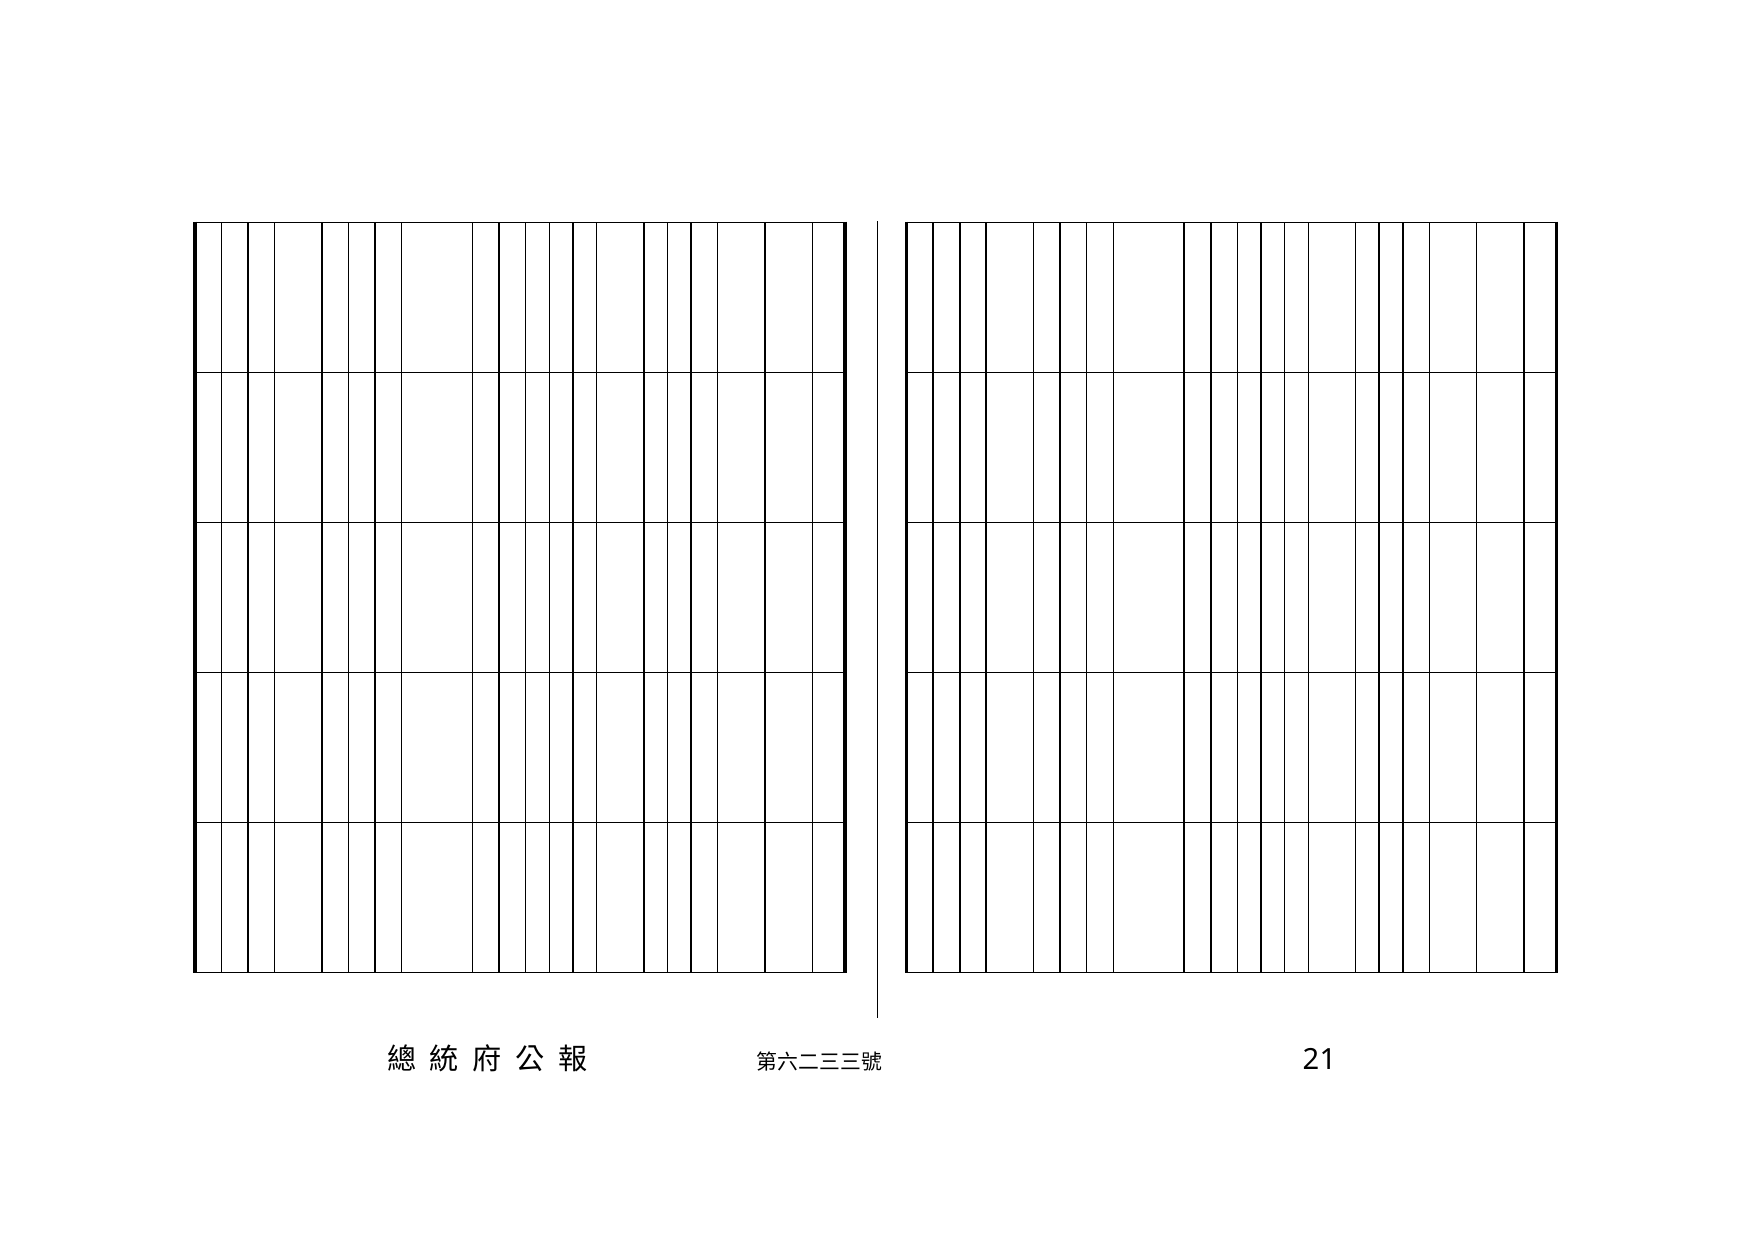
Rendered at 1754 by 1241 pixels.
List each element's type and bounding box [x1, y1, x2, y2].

table_cell [1137, 673, 1161, 822]
table_cell [908, 373, 932, 522]
table_cell [1137, 823, 1161, 972]
table_cell [1161, 673, 1183, 822]
table_cell [526, 223, 549, 372]
table_cell [323, 673, 348, 822]
table_cell [620, 823, 643, 972]
table_cell [1500, 373, 1523, 522]
table_cell [1356, 523, 1378, 672]
table_cell [645, 373, 667, 522]
table_cell [1380, 673, 1402, 822]
table_cell [813, 523, 843, 672]
table_cell [1061, 373, 1086, 522]
table_cell [908, 823, 932, 972]
table_cell [1332, 223, 1355, 372]
table_cell [1137, 373, 1161, 522]
table_cell [222, 673, 247, 822]
table_cell [1185, 223, 1210, 372]
table_cell [668, 523, 690, 672]
table_cell [275, 373, 298, 522]
table_cell [813, 823, 843, 972]
table_cell [298, 523, 321, 672]
table_cell [574, 673, 596, 822]
table_cell [1285, 673, 1308, 822]
table_cell [934, 373, 959, 522]
table_cell [449, 673, 472, 822]
table_cell [620, 523, 643, 672]
table_cell [1034, 223, 1059, 372]
table_cell [1430, 373, 1453, 522]
table_cell [620, 673, 643, 822]
table_cell [1332, 823, 1355, 972]
table_cell [1034, 673, 1059, 822]
table_cell [1212, 673, 1237, 822]
table_cell [766, 823, 789, 972]
table_cell [526, 823, 549, 972]
table_cell [376, 523, 401, 672]
table_cell [1087, 373, 1113, 522]
table_cell [1356, 823, 1378, 972]
table_cell [323, 373, 348, 522]
table_cell [692, 373, 717, 522]
table_cell [1285, 373, 1308, 522]
table_cell [1010, 823, 1033, 972]
table_cell [1185, 373, 1210, 522]
table_cell [1161, 223, 1183, 372]
table_cell [1380, 823, 1402, 972]
table_cell [1285, 823, 1308, 972]
table_cell [597, 223, 620, 372]
table_cell [1500, 223, 1523, 372]
table_cell [1332, 523, 1355, 672]
table_cell [473, 823, 498, 972]
table_cell [376, 373, 401, 522]
table_cell [298, 223, 321, 372]
table_cell [1309, 373, 1332, 522]
table_cell [645, 823, 667, 972]
table_cell [1430, 823, 1453, 972]
table_cell [275, 223, 298, 372]
table_cell [1356, 373, 1378, 522]
table_cell [500, 523, 525, 672]
table_cell [1404, 223, 1429, 372]
table_cell [298, 823, 321, 972]
table_cell [1477, 523, 1500, 672]
table_cell [1185, 823, 1210, 972]
table_cell [402, 523, 425, 672]
table_cell [1212, 223, 1237, 372]
table_cell [987, 223, 1010, 372]
table_cell [1262, 673, 1284, 822]
table_cell [298, 373, 321, 522]
table_cell [349, 673, 374, 822]
table_cell [349, 223, 374, 372]
table_cell [766, 223, 789, 372]
table_cell [197, 523, 221, 672]
table_cell [1087, 523, 1113, 672]
table_cell [597, 673, 620, 822]
table_cell [961, 373, 985, 522]
table_cell [1525, 823, 1555, 972]
table_cell [961, 523, 985, 672]
table_cell [402, 673, 425, 822]
table_cell [402, 823, 425, 972]
table_cell [908, 223, 932, 372]
table_cell [668, 373, 690, 522]
table_cell [249, 823, 274, 972]
table_cell [376, 823, 401, 972]
table_cell [349, 373, 374, 522]
table_cell [1404, 373, 1429, 522]
table_cell [813, 223, 843, 372]
table_cell [1212, 373, 1237, 522]
table_cell [645, 223, 667, 372]
table_cell [987, 523, 1010, 672]
table_cell [1404, 823, 1429, 972]
table_cell [668, 823, 690, 972]
table_cell [500, 823, 525, 972]
table_cell [574, 373, 596, 522]
table_cell [249, 523, 274, 672]
table_cell [449, 373, 472, 522]
table_cell [934, 523, 959, 672]
table_cell [197, 223, 221, 372]
table_cell [1477, 223, 1500, 372]
table_cell [789, 673, 812, 822]
table_cell [1114, 823, 1137, 972]
table_cell [449, 823, 472, 972]
table_cell [1404, 523, 1429, 672]
table_cell [349, 823, 374, 972]
table_cell [402, 373, 425, 522]
table_cell [741, 223, 764, 372]
table_cell [1262, 823, 1284, 972]
table_cell [500, 223, 525, 372]
table_cell [1185, 673, 1210, 822]
table_cell [1114, 523, 1137, 672]
table_cell [1061, 823, 1086, 972]
table_cell [741, 673, 764, 822]
table_cell [718, 223, 741, 372]
table_cell [789, 223, 812, 372]
table_cell [323, 823, 348, 972]
table_cell [1061, 523, 1086, 672]
table_cell [222, 373, 247, 522]
table_cell [1212, 523, 1237, 672]
table_cell [1500, 823, 1523, 972]
table_cell [1185, 523, 1210, 672]
table_cell [1262, 223, 1284, 372]
table_cell [1114, 673, 1137, 822]
table_cell [789, 373, 812, 522]
table_cell [550, 373, 572, 522]
table_cell [1332, 673, 1355, 822]
table_cell [668, 673, 690, 822]
table_cell [425, 523, 449, 672]
table_cell [1525, 523, 1555, 672]
table_cell [1309, 523, 1332, 672]
table_cell [1525, 373, 1555, 522]
table_cell [692, 673, 717, 822]
table_cell [718, 523, 741, 672]
table_cell [620, 373, 643, 522]
table_cell [1309, 223, 1332, 372]
table_cell [1010, 523, 1033, 672]
table_cell [1034, 823, 1059, 972]
table_cell [1010, 673, 1033, 822]
table_cell [1161, 823, 1183, 972]
table_cell [692, 823, 717, 972]
table_cell [908, 523, 932, 672]
table_cell [473, 223, 498, 372]
table_cell [500, 673, 525, 822]
table_cell [402, 223, 425, 372]
table_cell [1453, 523, 1476, 672]
table_cell [961, 673, 985, 822]
table_cell [1380, 223, 1402, 372]
table_cell [222, 523, 247, 672]
table_cell [500, 373, 525, 522]
table_cell [376, 673, 401, 822]
table_cell [1380, 523, 1402, 672]
table_cell [692, 223, 717, 372]
table_cell [376, 223, 401, 372]
table_cell [1477, 373, 1500, 522]
table_cell [908, 673, 932, 822]
table_cell [349, 523, 374, 672]
table_cell [1453, 823, 1476, 972]
table_cell [550, 223, 572, 372]
table_cell [961, 223, 985, 372]
table_cell [323, 523, 348, 672]
table_cell [1262, 373, 1284, 522]
table_cell [197, 673, 221, 822]
table_cell [550, 523, 572, 672]
table_cell [741, 373, 764, 522]
table_cell [275, 523, 298, 672]
table_cell [934, 823, 959, 972]
table_cell [1238, 373, 1260, 522]
table_cell [298, 673, 321, 822]
table_cell [425, 373, 449, 522]
table_cell [1404, 673, 1429, 822]
table_cell [718, 373, 741, 522]
table_cell [275, 823, 298, 972]
table_cell [425, 673, 449, 822]
table_cell [987, 673, 1010, 822]
table_cell [249, 673, 274, 822]
table_cell [597, 373, 620, 522]
table_cell [741, 523, 764, 672]
table_cell [645, 673, 667, 822]
table_cell [597, 523, 620, 672]
table_cell [718, 823, 741, 972]
table_cell [1380, 373, 1402, 522]
table_cell [1061, 673, 1086, 822]
table_cell [1087, 823, 1113, 972]
table_cell [550, 673, 572, 822]
table_cell [526, 373, 549, 522]
table_cell [766, 373, 789, 522]
table_cell [1114, 373, 1137, 522]
table_cell [449, 223, 472, 372]
table_cell [1477, 673, 1500, 822]
table_cell [1238, 223, 1260, 372]
table_cell [526, 673, 549, 822]
table_cell [813, 673, 843, 822]
table_cell [1332, 373, 1355, 522]
table_cell [741, 823, 764, 972]
table_cell [620, 223, 643, 372]
table_cell [934, 673, 959, 822]
table_cell [473, 523, 498, 672]
table_cell [1238, 673, 1260, 822]
table_cell [1430, 223, 1453, 372]
table_cell [1087, 223, 1113, 372]
table_cell [1453, 673, 1476, 822]
table_cell [789, 823, 812, 972]
table_cell [1114, 223, 1137, 372]
table_cell [574, 223, 596, 372]
table_cell [934, 223, 959, 372]
table_cell [425, 823, 449, 972]
table_cell [1262, 523, 1284, 672]
table_cell [1477, 823, 1500, 972]
table_cell [1430, 673, 1453, 822]
table_cell [249, 223, 274, 372]
table_cell [1087, 673, 1113, 822]
table_cell [197, 823, 221, 972]
table_cell [1500, 523, 1523, 672]
table_cell [961, 823, 985, 972]
table_cell [222, 823, 247, 972]
table_cell [1525, 673, 1555, 822]
table_cell [1356, 673, 1378, 822]
table_cell [275, 673, 298, 822]
table_cell [766, 673, 789, 822]
table_cell [1309, 673, 1332, 822]
table_cell [1137, 223, 1161, 372]
table_cell [1238, 823, 1260, 972]
table_cell [574, 523, 596, 672]
table_cell [473, 373, 498, 522]
table_cell [987, 823, 1010, 972]
table_cell [668, 223, 690, 372]
table_cell [1525, 223, 1555, 372]
table_cell [249, 373, 274, 522]
table_cell [1309, 823, 1332, 972]
table_cell [718, 673, 741, 822]
table_cell [1500, 673, 1523, 822]
table_cell [574, 823, 596, 972]
table_cell [1453, 373, 1476, 522]
table_cell [766, 523, 789, 672]
table_cell [1212, 823, 1237, 972]
table_cell [222, 223, 247, 372]
table_cell [473, 673, 498, 822]
table_cell [1137, 523, 1161, 672]
table_cell [197, 373, 221, 522]
table_cell [987, 373, 1010, 522]
table_cell [789, 523, 812, 672]
table_cell [425, 223, 449, 372]
table_cell [449, 523, 472, 672]
table_cell [1034, 523, 1059, 672]
table_cell [1453, 223, 1476, 372]
table_cell [323, 223, 348, 372]
table_cell [550, 823, 572, 972]
table_cell [1285, 223, 1308, 372]
table_cell [1061, 223, 1086, 372]
table_cell [645, 523, 667, 672]
table_cell [1034, 373, 1059, 522]
table_cell [526, 523, 549, 672]
table_cell [1161, 373, 1183, 522]
table_cell [1161, 523, 1183, 672]
table_cell [692, 523, 717, 672]
table_cell [813, 373, 843, 522]
table_cell [597, 823, 620, 972]
table_cell [1010, 373, 1033, 522]
table_cell [1238, 523, 1260, 672]
table_cell [1430, 523, 1453, 672]
table_cell [1356, 223, 1378, 372]
table_cell [1010, 223, 1033, 372]
table_cell [1285, 523, 1308, 672]
